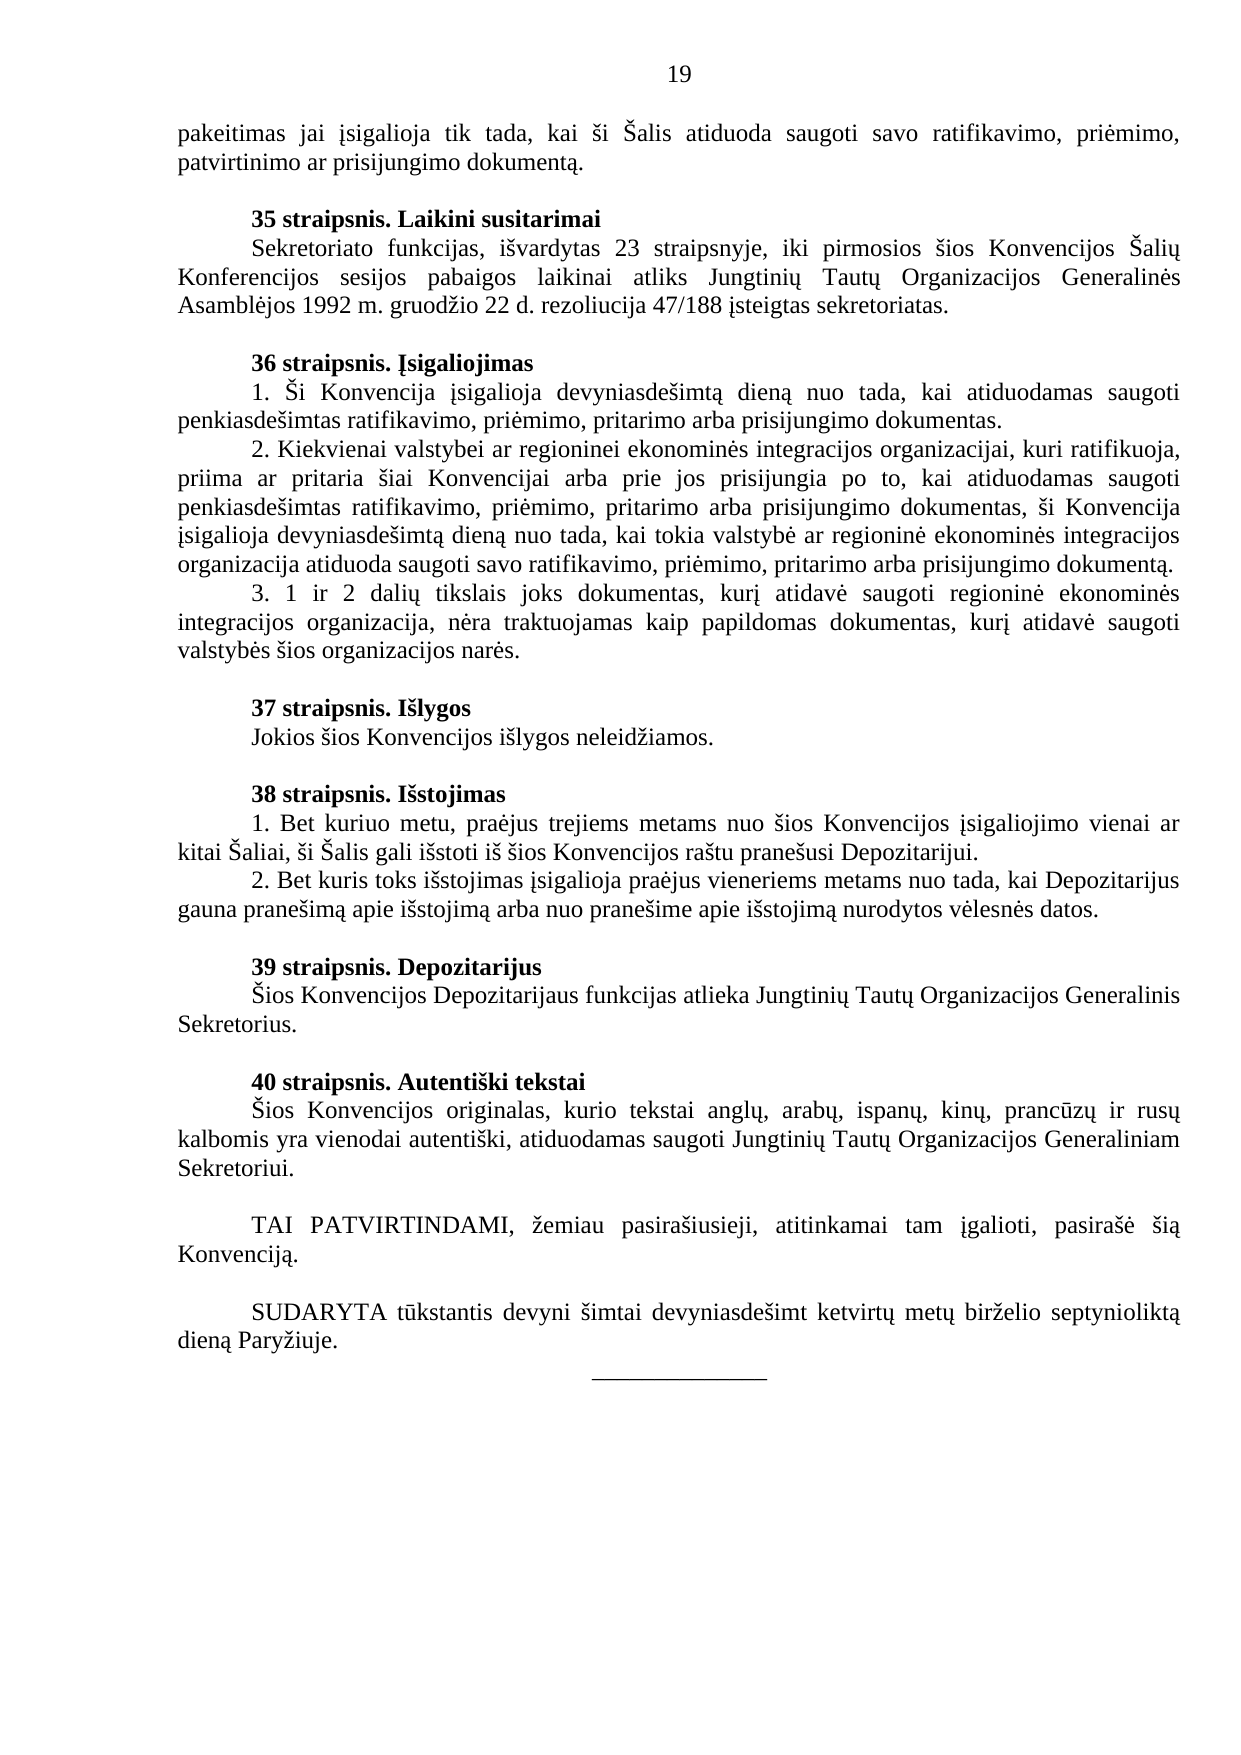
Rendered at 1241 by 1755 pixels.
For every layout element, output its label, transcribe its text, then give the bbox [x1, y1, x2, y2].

text pakeitimas jai įsigalioja tik tada, kai ši Šalis atiduoda saugoti savo ratifikavimo, priėmimo, patvirtinimo ar prisijungimo dokumentą. [177, 118, 1181, 176]
text 40 straipsnis. Autentiški tekstai [177, 1067, 1181, 1096]
text 2. Bet kuris toks išstojimas įsigalioja praėjus vieneriems metams nuo tada, kai Depozitarijus gauna pranešimą apie išstojimą arba nuo pranešime apie išstojimą nurodytos vėlesnės datos. [177, 866, 1181, 923]
text TAI PATVIRTINDAMI, žemiau pasirašiusieji, atitinkamai tam įgalioti, pasirašė šią Konvenciją. [177, 1211, 1181, 1268]
text 1. Bet kuriuo metu, praėjus trejiems metams nuo šios Konvencijos įsigaliojimo vienai ar kitai Šaliai, ši Šalis gali išstoti iš šios Konvencijos raštu pranešusi Depozitarijui. [177, 808, 1181, 866]
text 37 straipsnis. Išlygos [177, 693, 1181, 722]
text 38 straipsnis. Išstojimas [177, 779, 1181, 808]
text 2. Kiekvienai valstybei ar regioninei ekonominės integracijos organizacijai, kuri ratifikuoja, priima ar pritaria šiai Konvencijai arba prie jos prisijungia po to, kai atiduodamas saugoti penkiasdešimtas ratifikavimo, priėmimo, pritarimo arba prisijungimo dokumentas, ši Konvencija įsigalioja devyniasdešimtą dieną nuo tada, kai tokia valstybė ar regioninė ekonominės integracijos organizacija atiduoda saugoti savo ratifikavimo, priėmimo, pritarimo arba prisijungimo dokumentą. [177, 434, 1181, 578]
text 3. 1 ir 2 dalių tikslais joks dokumentas, kurį atidavė saugoti regioninė ekonominės integracijos organizacija, nėra traktuojamas kaip papildomas dokumentas, kurį atidavė saugoti valstybės šios organizacijos narės. [177, 578, 1181, 664]
text SUDARYTA tūkstantis devyni šimtai devyniasdešimt ketvirtų metų birželio septynioliktą dieną Paryžiuje. [177, 1297, 1181, 1354]
text Sekretoriato funkcijas, išvardytas 23 straipsnyje, iki pirmosios šios Konvencijos Šalių Konferencijos sesijos pabaigos laikinai atliks Jungtinių Tautų Organizacijos Generalinės Asamblėjos 1992 m. gruodžio 22 d. rezoliucija 47/188 įsteigtas sekretoriatas. [177, 233, 1181, 319]
text Šios Konvencijos Depozitarijaus funkcijas atlieka Jungtinių Tautų Organizacijos Generalinis Sekretorius. [177, 981, 1181, 1038]
text 35 straipsnis. Laikini susitarimai [177, 204, 1181, 233]
text Jokios šios Konvencijos išlygos neleidžiamos. [177, 722, 1181, 751]
text 39 straipsnis. Depozitarijus [177, 952, 1181, 981]
text Šios Konvencijos originalas, kurio tekstai anglų, arabų, ispanų, kinų, prancūzų ir rusų kalbomis yra vienodai autentiški, atiduodamas saugoti Jungtinių Tautų Organizacijos Generaliniam Sekretoriui. [177, 1096, 1181, 1182]
text 1. Ši Konvencija įsigalioja devyniasdešimtą dieną nuo tada, kai atiduodamas saugoti penkiasdešimtas ratifikavimo, priėmimo, pritarimo arba prisijungimo dokumentas. [177, 377, 1181, 434]
text ______________ [177, 1354, 1181, 1383]
text 36 straipsnis. Įsigaliojimas [177, 348, 1181, 377]
